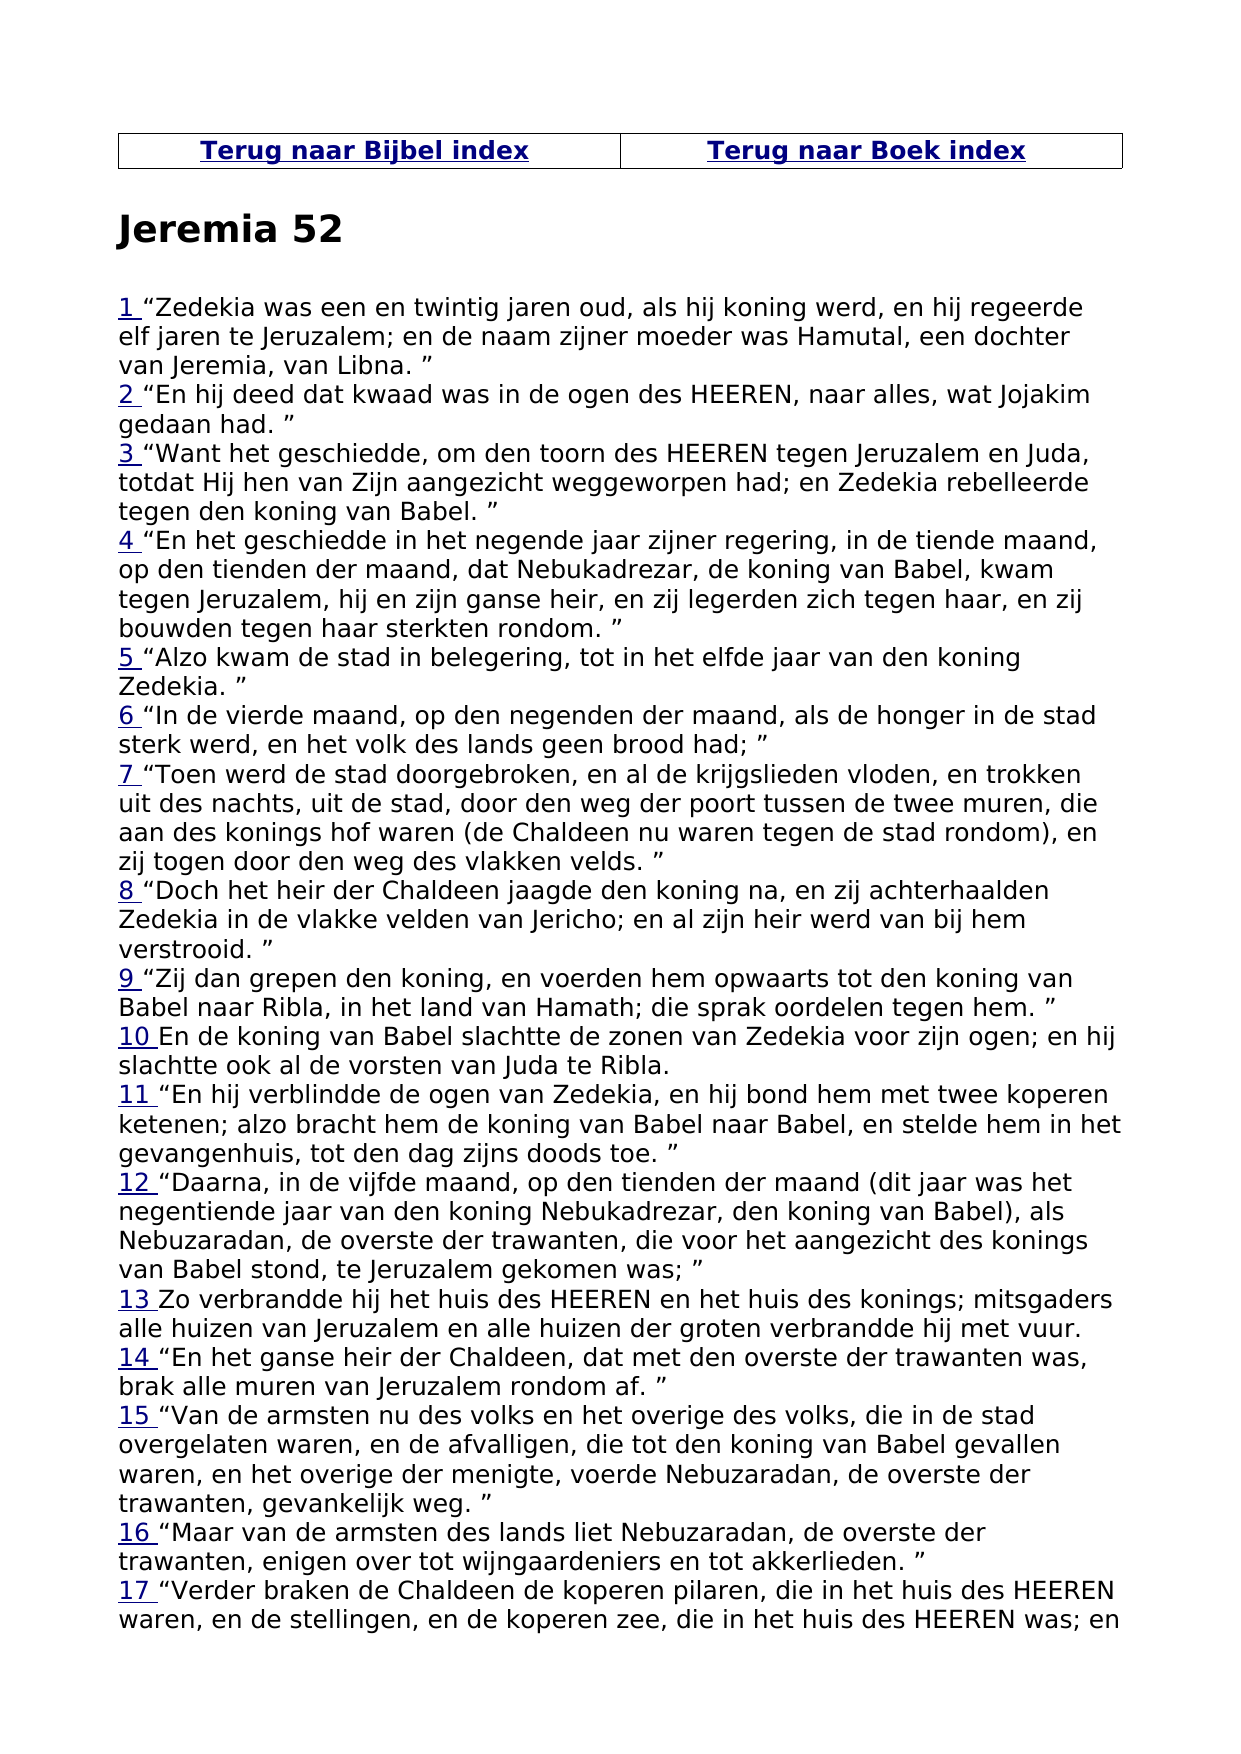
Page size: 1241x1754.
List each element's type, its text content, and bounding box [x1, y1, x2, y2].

text 1 “Zedekia was een en twintig jaren oud, als hij koning werd, en hij regeerde elf jaren te Jeruzalem; en de naam zijner moeder was Hamutal, een dochter van Jeremia, van Libna. ” 2 “En hij deed dat kwaad was in de ogen des HEEREN, naar alles, wat Jojakim gedaan had. ” 3 “Want het geschiedde, om den toorn des HEEREN tegen Jeruzalem en Juda, totdat Hij hen van Zijn aangezicht weggeworpen had; en Zedekia rebelleerde tegen den koning van Babel. ” 4 “En het geschiedde in het negende jaar zijner regering, in de tiende maand, op den tienden der maand, dat Nebukadrezar, de koning van Babel, kwam tegen Jeruzalem, hij en zijn ganse heir, en zij legerden zich tegen haar, en zij bouwden tegen haar sterkten rondom. ” 5 “Alzo kwam de stad in belegering, tot in het elfde jaar van den koning Zedekia. ” 6 “In de vierde maand, op den negenden der maand, als de honger in de stad sterk werd, en het volk des lands geen brood had; ” 7 “Toen werd de stad doorgebroken, en al de krijgslieden vloden, en trokken uit des nachts, uit de stad, door den weg der poort tussen de twee muren, die aan des konings hof waren (de Chaldeen nu waren tegen de stad rondom), en zij togen door den weg des vlakken velds. ” 8 “Doch het heir der Chaldeen jaagde den koning na, en zij achterhaalden Zedekia in de vlakke velden van Jericho; en al zijn heir werd van bij hem verstrooid. ” 9 “Zij dan grepen den koning, en voerden hem opwaarts tot den koning van Babel naar Ribla, in het land van Hamath; die sprak oordelen tegen hem. ” 10 En de koning van Babel slachtte de zonen van Zedekia voor zijn ogen; en hij slachtte ook al de vorsten van Juda te Ribla. 11 “En hij verblindde de ogen van Zedekia, en hij bond hem met twee koperen ketenen; alzo bracht hem de koning van Babel naar Babel, en stelde hem in het gevangenhuis, tot den dag zijns doods toe. ” 12 “Daarna, in de vijfde maand, op den tienden der maand (dit jaar was het negentiende jaar van den koning Nebukadrezar, den koning van Babel), als Nebuzaradan, de overste der trawanten, die voor het aangezicht des konings van Babel stond, te Jeruzalem gekomen was; ” 13 Zo verbrandde hij het huis des HEEREN en het huis des konings; mitsgaders alle huizen van Jeruzalem en alle huizen der groten verbrandde hij met vuur. 14 “En het ganse heir der Chaldeen, dat met den overste der trawanten was, brak alle muren van Jeruzalem rondom af. ” 15 “Van de armsten nu des volks en het overige des volks, die in de stad overgelaten waren, en de afvalligen, die tot den koning van Babel gevallen waren, en het overige der menigte, voerde Nebuzaradan, de overste der trawanten, gevankelijk weg. ” 16 “Maar van de armsten des lands liet Nebuzaradan, de overste der trawanten, enigen over tot wijngaardeniers en tot akkerlieden. ” 17 “Verder braken de Chaldeen de koperen pilaren, die in het huis des HEEREN waren, en de stellingen, en de koperen zee, die in het huis des HEEREN was; en [118, 264, 1122, 1635]
subtitle Jeremia 52 [118, 208, 1122, 252]
table_header Terug naar Bijbel index [119, 134, 620, 168]
table_header Terug naar Boek index [621, 134, 1122, 168]
